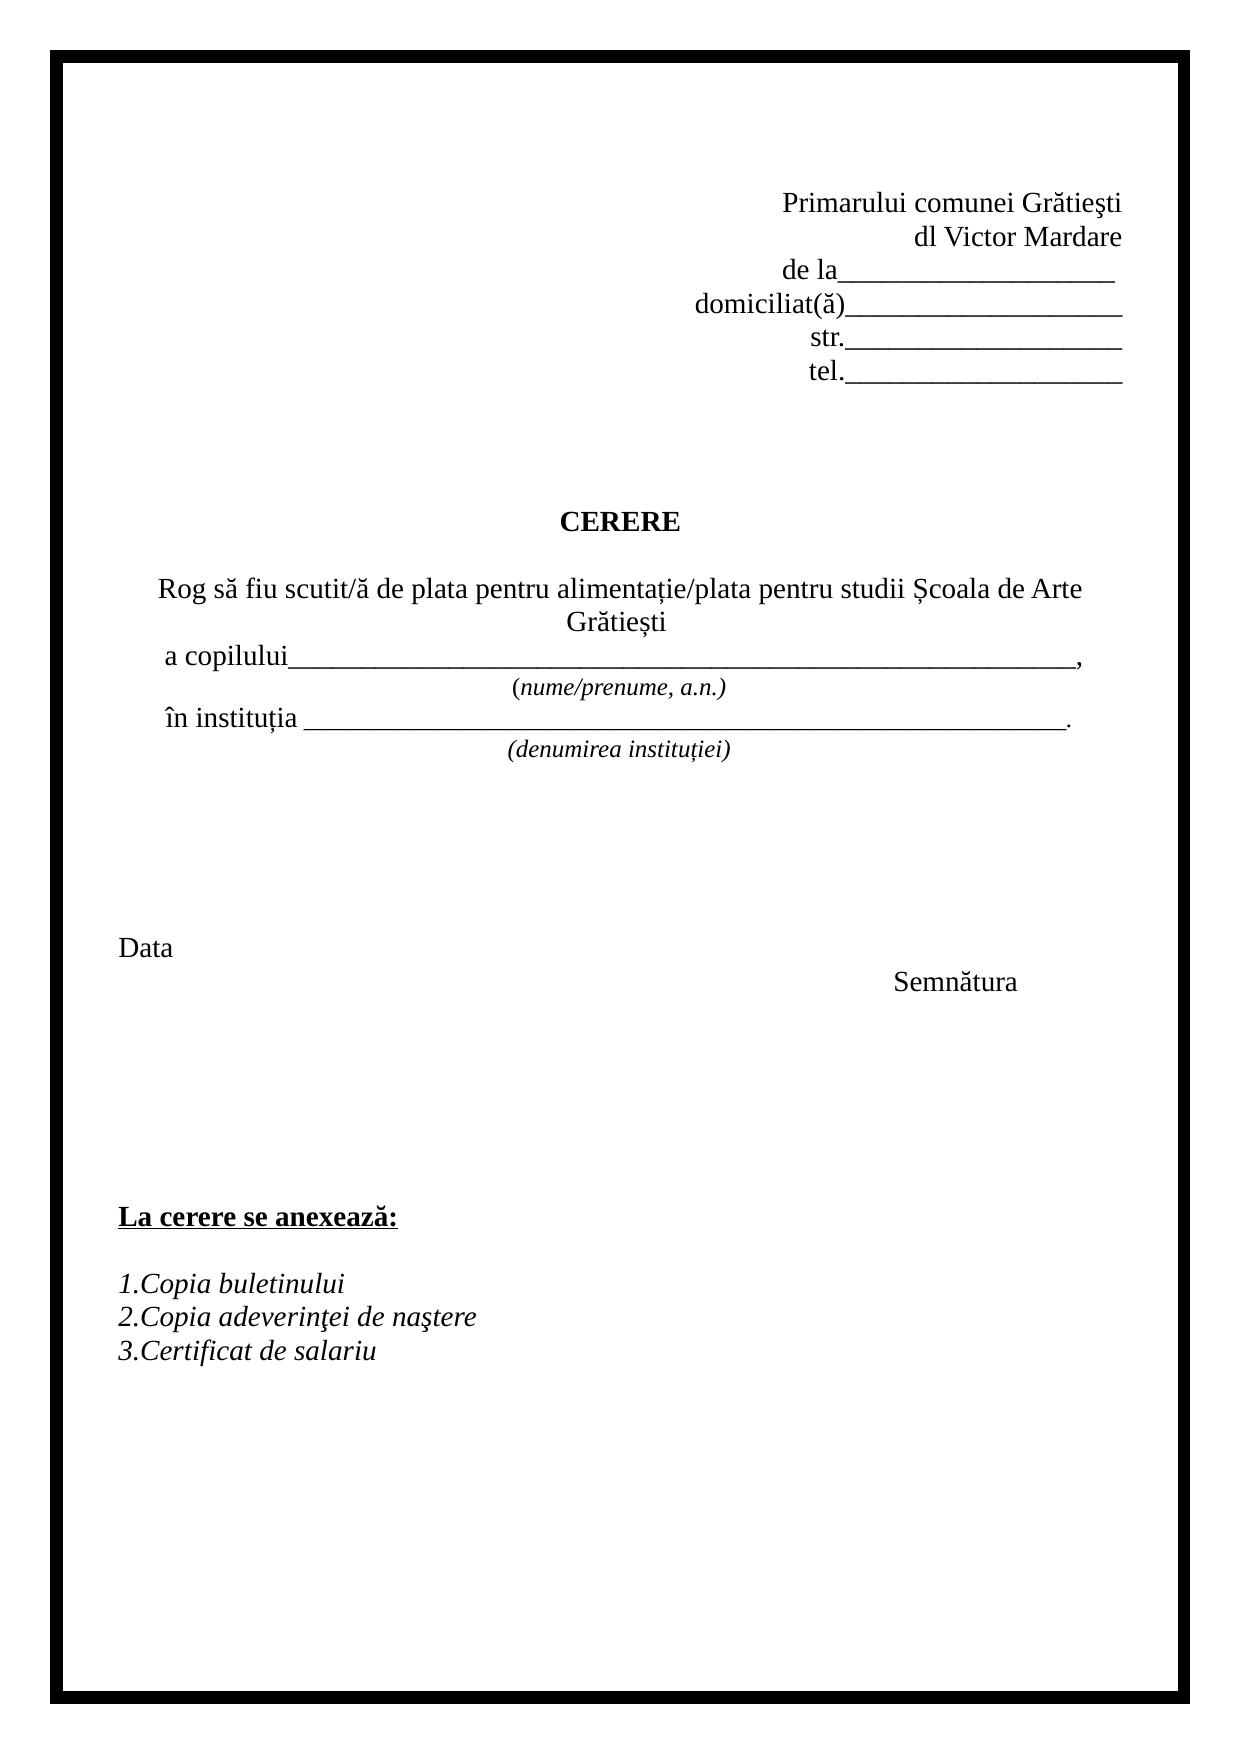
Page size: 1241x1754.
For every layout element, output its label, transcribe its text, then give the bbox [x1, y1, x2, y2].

text a copilului______________________________________________________, [118, 638, 1122, 672]
text La cerere se anexează: [118, 1199, 1122, 1232]
text domiciliat(ă)___________________ [118, 286, 1122, 319]
text Rog să fiu scutit/ă de plata pentru alimentație/plata pentru studii Școala de Arte Grătiești [118, 571, 1122, 638]
text (nume/prenume, a.n.) [118, 672, 1122, 700]
text Primarului comunei Grătieşti [118, 185, 1122, 219]
text dl Victor Mardare [118, 219, 1122, 252]
list Certificat de salariu [118, 1333, 1122, 1366]
list Copia buletinului [118, 1266, 1122, 1299]
text str.___________________ [118, 319, 1122, 353]
text Semnătura [118, 964, 1122, 997]
text Data [118, 930, 1122, 964]
text în instituția _____________________________________________________________. [118, 700, 1122, 734]
text (denumirea instituției) [118, 734, 1122, 763]
list Copia adeverinţei de naştere [118, 1299, 1122, 1333]
text de la___________________ [118, 252, 1122, 286]
text tel.___________________ [118, 353, 1122, 386]
text CERERE [118, 504, 1122, 537]
